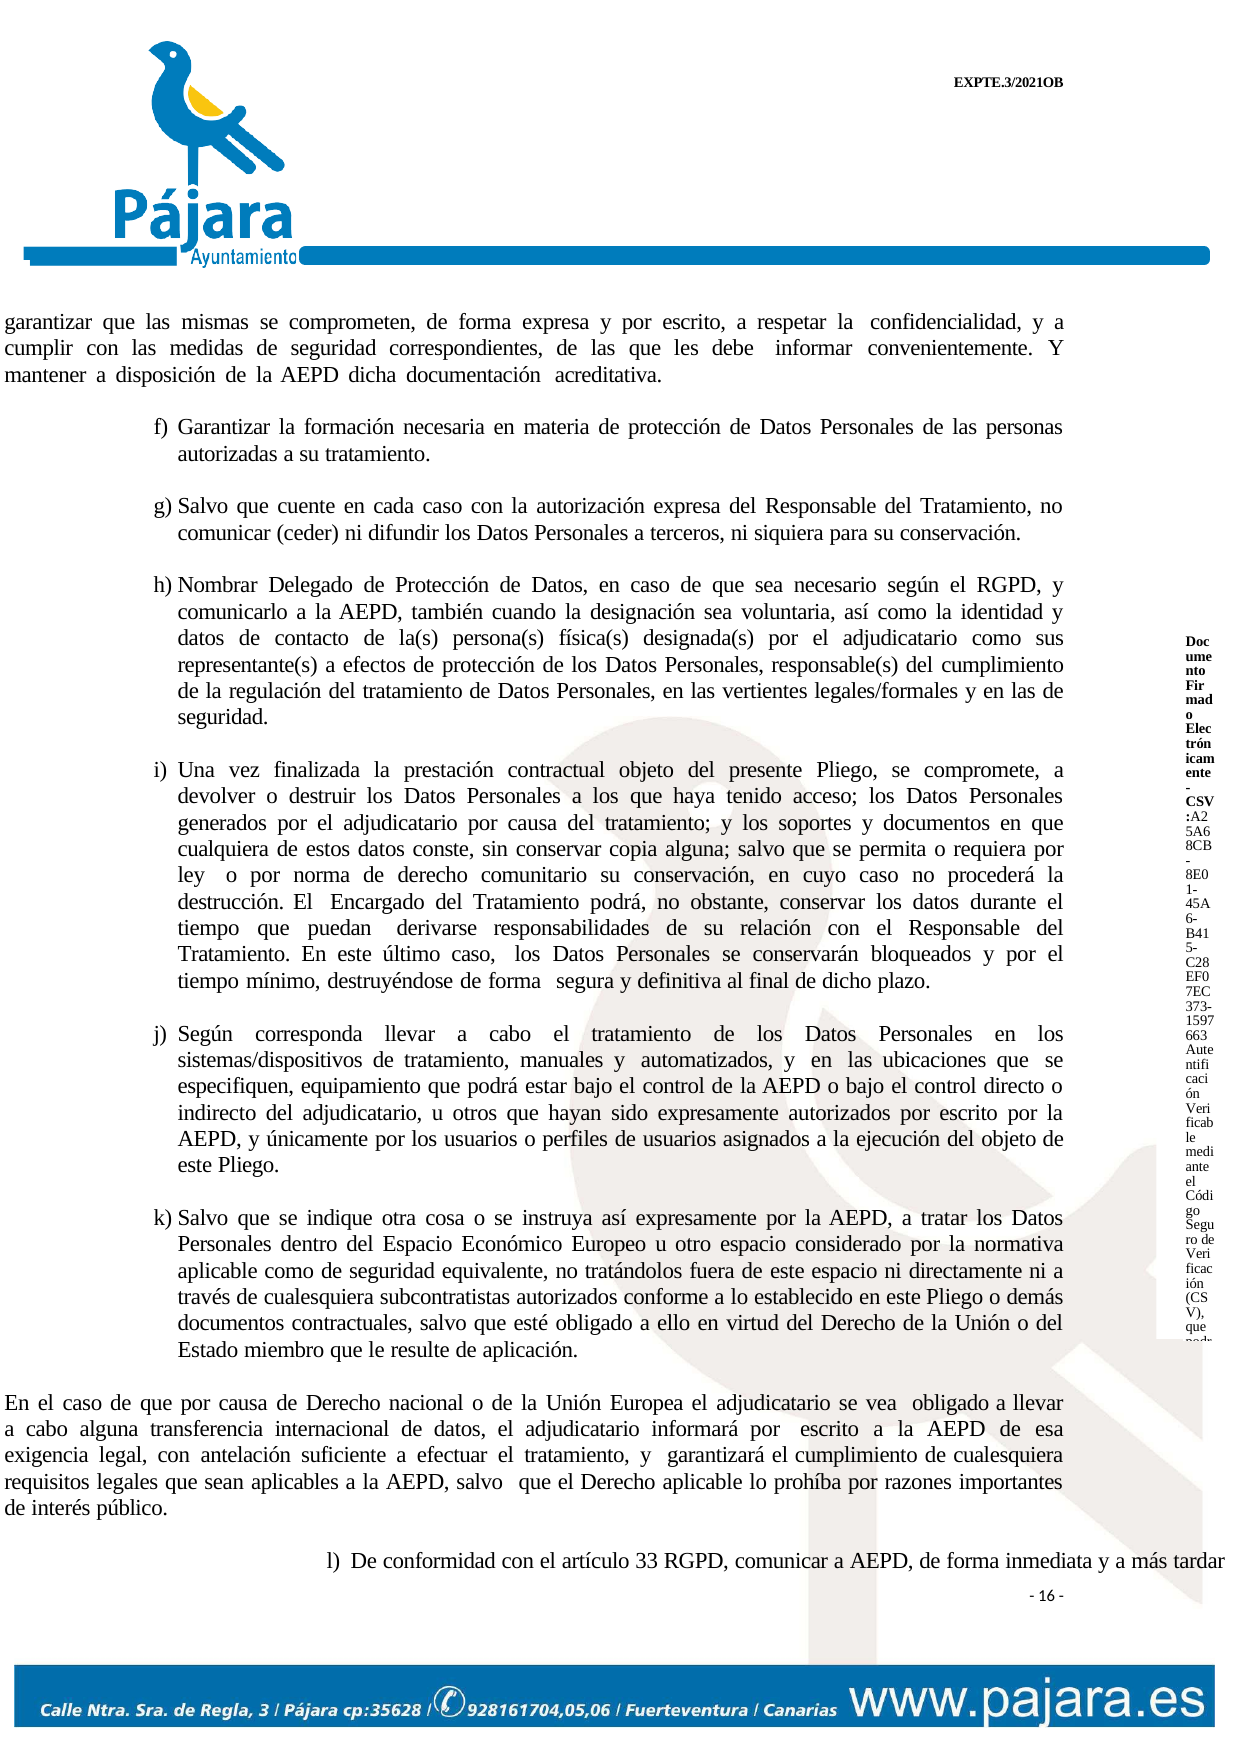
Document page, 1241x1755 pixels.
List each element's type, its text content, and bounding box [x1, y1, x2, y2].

text - 16 - [4, 1585, 14, 1605]
text garantizar que las mismas se comprometen, de forma expresa y por escrito, a respetar la confidencialidad, y a cumplir con las medidas de seguridad correspondientes, de las que les debe informar convenientemente. Y mantener a disposición de la AEPD dicha documentación acreditativa. [4, 308, 1064, 387]
list Nombrar Delegado de Protección de Datos, en caso de que sea necesario según el RGPD, y comunicarlo a la AEPD, también cuando la designación sea voluntaria, así como la identidad y datos de contacto de la(s) persona(s) física(s) designada(s) por el adjudicatario como sus representante(s) a efectos de protección de los Datos Personales, responsable(s) del cumplimiento de la regulación del tratamiento de Datos Personales, en las vertientes legales/formales y en las de seguridad. [153, 572, 1064, 716]
list Garantizar la formación necesaria en materia de protección de Datos Personales de las personas autorizadas a su tratamiento. [153, 413, 1064, 466]
list Documento Firmado Electrónicamente - CSV:A25A68CB-8E01-45A6-B415-C28EF07EC373-1597663 Autentificación Verificable mediante el Código Seguro de Verificación (CSV), que podrá validar en https:\\sede.pajara.es [1185, 635, 1215, 1341]
list Salvo que cuente en cada caso con la autorización expresa del Responsable del Tratamiento, no comunicar (ceder) ni difundir los Datos Personales a terceros, ni siquiera para su conservación. [153, 492, 1064, 545]
